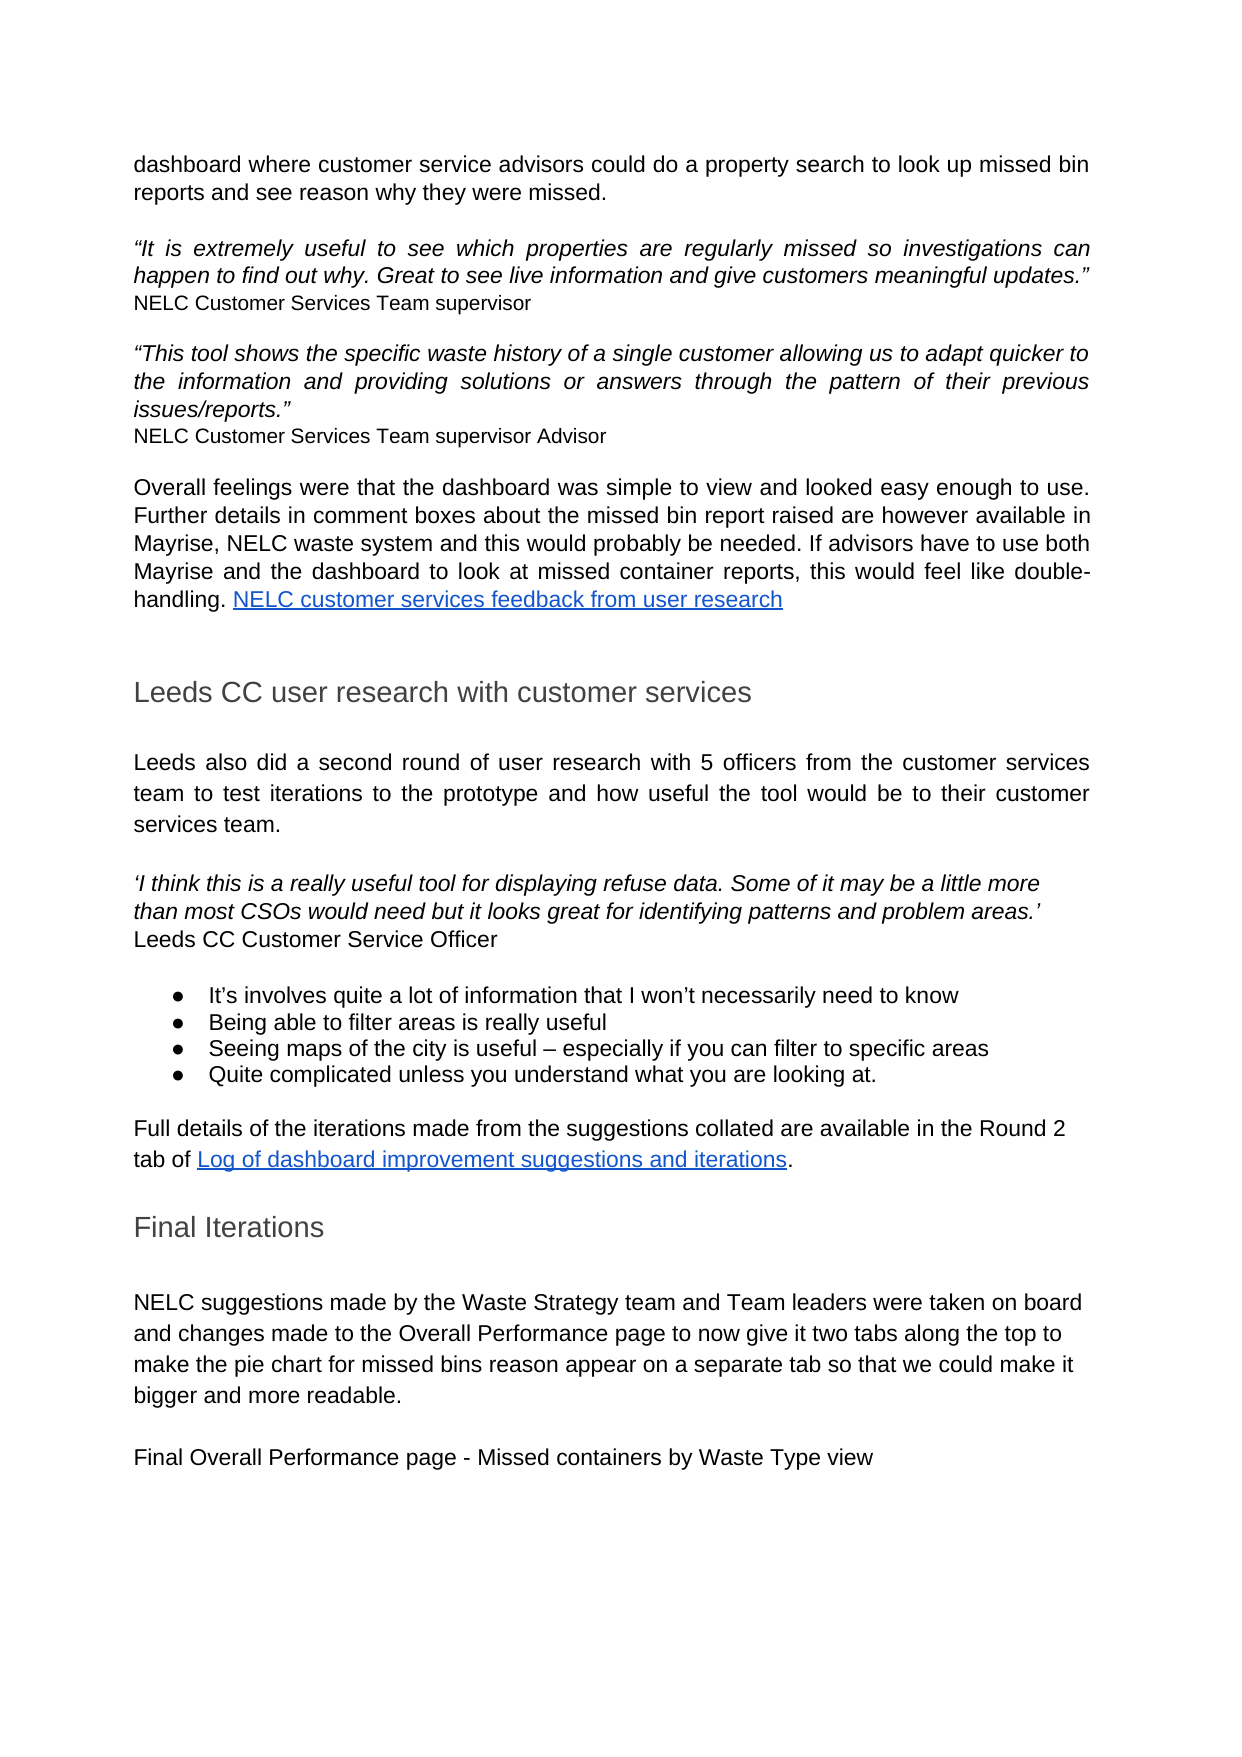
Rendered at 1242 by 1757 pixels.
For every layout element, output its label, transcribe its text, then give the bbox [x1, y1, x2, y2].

text NELC suggestions made by the Waste Strategy team and Team leaders were taken on board and changes made to the Overall Performance page to now give it two tabs along the top to make the pie chart for missed bins reason appear on a separate tab so that we could make it bigger and more readable. [133, 1289, 1091, 1409]
text ‘I think this is a really useful tool for displaying refuse data. Some of it may be a little more than most CSOs would need but it looks great for identifying patterns and problem areas.’ Leeds CC Customer Service Officer [133, 870, 1091, 953]
text Final Overall Performance page - Missed containers by Waste Type view [133, 1444, 1181, 1471]
text Leeds also did a second round of user research with 5 officers from the customer services team to test iterations to the prototype and how useful the tool would be to their customer services team. [133, 749, 1091, 838]
text Full details of the iterations made from the suggestions collated are available in the Round 2 tab of Log of dashboard improvement suggestions and iterations. [133, 1114, 1091, 1172]
text NELC Customer Services Team supervisor [133, 291, 1181, 314]
text NELC Customer Services Team supervisor Advisor [133, 424, 1181, 448]
text “This tool shows the specific waste history of a single customer allowing us to adapt quicker to the information and providing solutions or answers through the pattern of their previous issues/reports.” [133, 340, 1090, 422]
list It’s involves quite a lot of information that I won’t necessarily need to know [171, 982, 1181, 1009]
list Quite complicated unless you understand what you are looking at. [171, 1061, 1181, 1088]
text “It is extremely useful to see which properties are regularly missed so investigations can happen to find out why. Great to see live information and give customers meaningful updates.” [133, 234, 1091, 289]
list Seeing maps of the city is useful – especially if you can filter to specific areas [171, 1035, 1181, 1061]
text dashboard where customer service advisors could do a property search to look up missed bin reports and see reason why they were missed. [133, 151, 1091, 205]
subtitle Final Iterations [133, 1210, 1181, 1243]
list Being able to filter areas is really useful [171, 1009, 1181, 1035]
text Overall feelings were that the dashboard was simple to view and looked easy enough to use. Further details in comment boxes about the missed bin report raised are however available in Mayrise, NELC waste system and this would probably be needed. If advisors have to use both Mayrise and the dashboard to look at missed container reports, this would feel like double-handling. NELC customer services feedback from user research [133, 474, 1092, 612]
subtitle Leeds CC user research with customer services [133, 675, 1181, 708]
